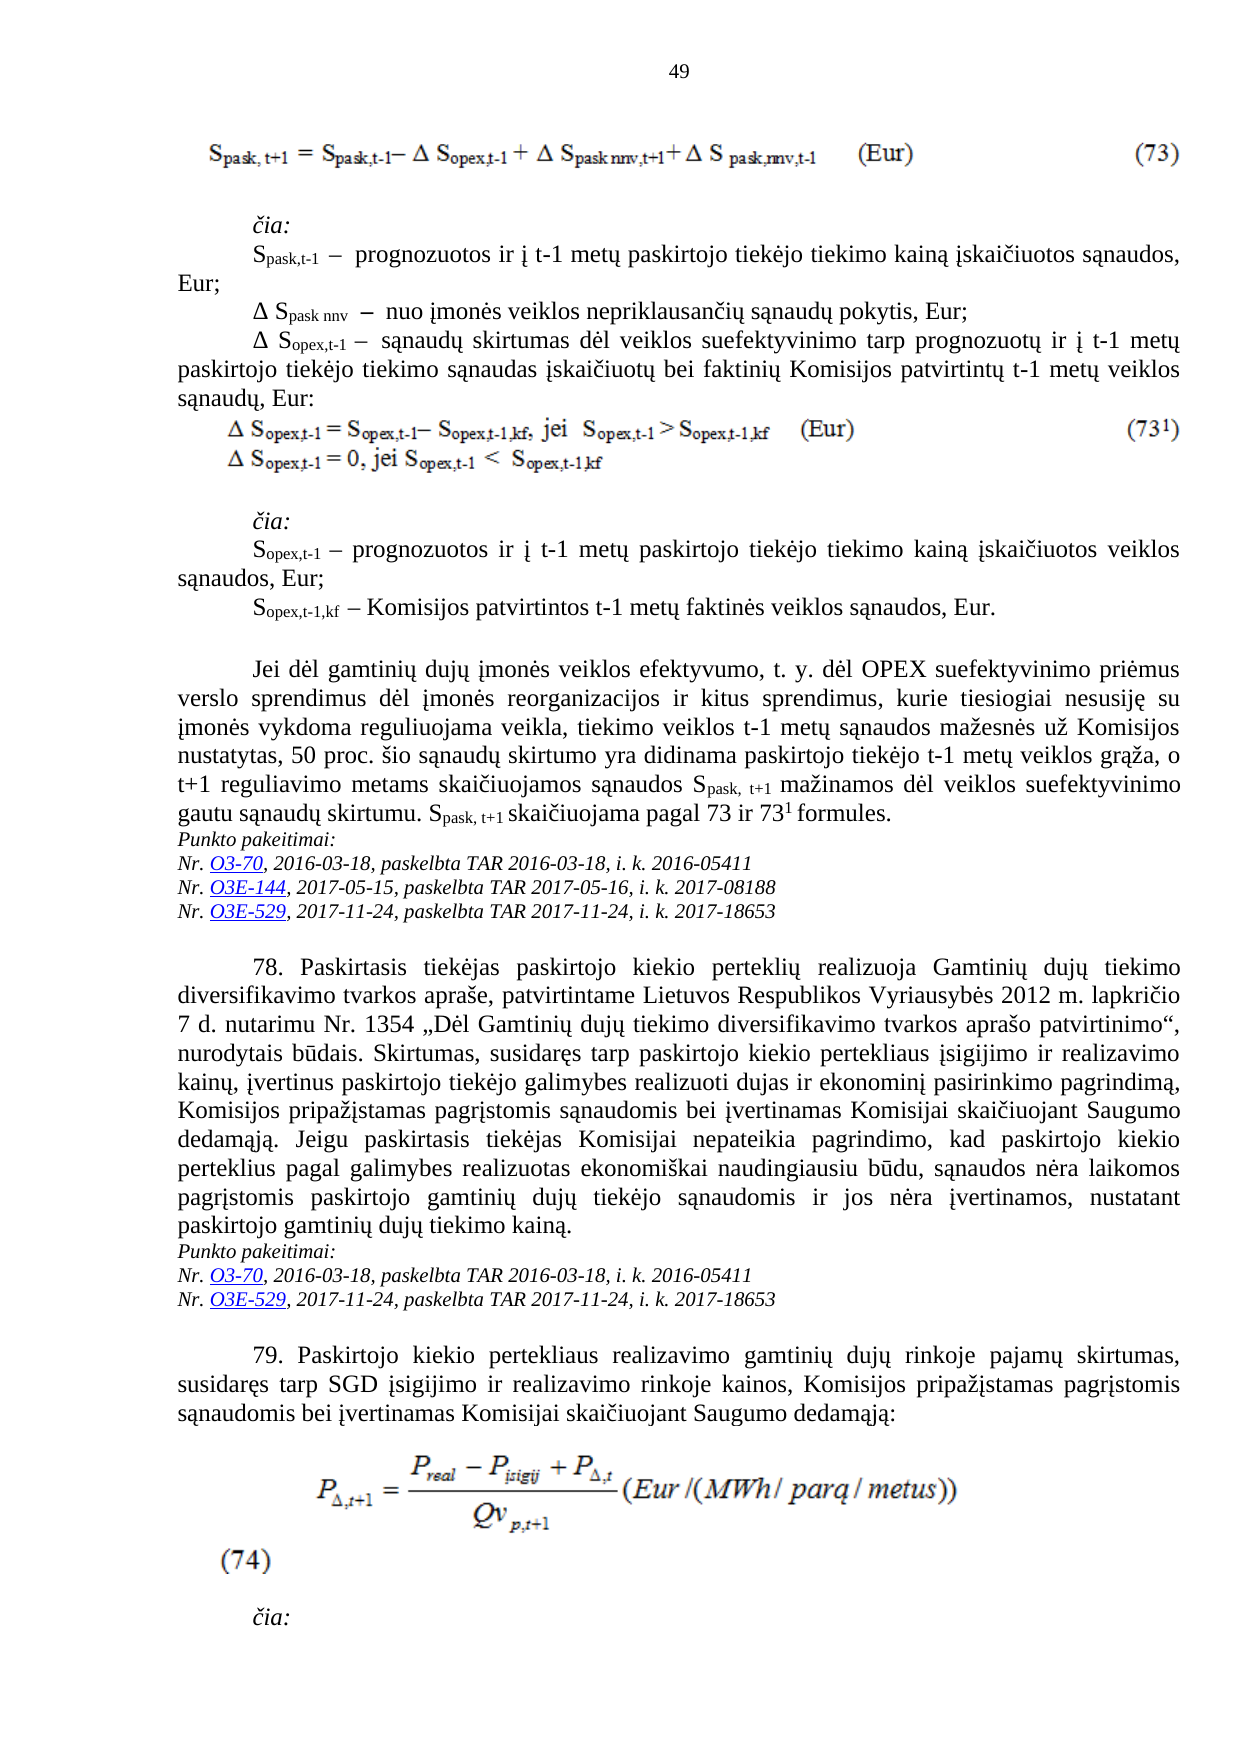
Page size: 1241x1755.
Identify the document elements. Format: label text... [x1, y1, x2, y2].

text Nr. O3E-529, 2017-11-24, paskelbta TAR 2017-11-24, i. k. 2017-18653 [177, 1287, 1181, 1311]
text 79. Paskirtojo kiekio pertekliaus realizavimo gamtinių dujų rinkoje pajamų skirtumas, susidaręs tarp SGD įsigijimo ir realizavimo rinkoje kainos, Komisijos pripažįstamas pagrįstomis sąnaudomis bei įvertinamas Komisijai skaičiuojant Saugumo dedamąją: [177, 1340, 1181, 1426]
text Punkto pakeitimai: [177, 827, 1181, 851]
text čia: [177, 210, 1181, 239]
text Nr. O3-70, 2016-03-18, paskelbta TAR 2016-03-18, i. k. 2016-05411 [177, 851, 1181, 875]
text Nr. O3-70, 2016-03-18, paskelbta TAR 2016-03-18, i. k. 2016-05411 [177, 1263, 1181, 1287]
text Nr. O3E-144, 2017-05-15, paskelbta TAR 2017-05-16, i. k. 2017-08188 [177, 875, 1181, 899]
text Jei dėl gamtinių dujų įmonės veiklos efektyvumo, t. y. dėl OPEX suefektyvinimo priėmus verslo sprendimus dėl įmonės reorganizacijos ir kitus sprendimus, kurie tiesiogiai nesusiję su įmonės vykdoma reguliuojama veikla, tiekimo veiklos t-1 metų sąnaudos mažesnės už Komisijos nustatytas, 50 proc. šio sąnaudų skirtumo yra didinama paskirtojo tiekėjo t-1 metų veiklos grąža, o t+1 reguliavimo metams skaičiuojamos sąnaudos Spask, t+1 mažinamos dėl veiklos suefektyvinimo gautu sąnaudų skirtumu. Spask, t+1 skaičiuojama pagal 73 ir 731 formules. [177, 654, 1181, 827]
text čia: [177, 506, 1181, 534]
text Nr. O3E-529, 2017-11-24, paskelbta TAR 2017-11-24, i. k. 2017-18653 [177, 899, 1181, 923]
text 78. Paskirtasis tiekėjas paskirtojo kiekio perteklių realizuoja Gamtinių dujų tiekimo diversifikavimo tvarkos apraše, patvirtintame Lietuvos Respublikos Vyriausybės 2012 m. lapkričio 7 d. nutarimu Nr. 1354 „Dėl Gamtinių dujų tiekimo diversifikavimo tvarkos aprašo patvirtinimo“, nurodytais būdais. Skirtumas, susidaręs tarp paskirtojo kiekio pertekliaus įsigijimo ir realizavimo kainų, įvertinus paskirtojo tiekėjo galimybes realizuoti dujas ir ekonominį pasirinkimo pagrindimą, Komisijos pripažįstamas pagrįstomis sąnaudomis bei įvertinamas Komisijai skaičiuojant Saugumo dedamąją. Jeigu paskirtasis tiekėjas Komisijai nepateikia pagrindimo, kad paskirtojo kiekio perteklius pagal galimybes realizuotas ekonomiškai naudingiausiu būdu, sąnaudos nėra laikomos pagrįstomis paskirtojo gamtinių dujų tiekėjo sąnaudomis ir jos nėra įvertinamos, nustatant paskirtojo gamtinių dujų tiekimo kainą. [177, 952, 1181, 1239]
text Punkto pakeitimai: [177, 1239, 1181, 1263]
text Sopex,t-1 – prognozuotos ir į t-1 metų paskirtojo tiekėjo tiekimo kainą įskaičiuotos veiklos sąnaudos, Eur; [177, 534, 1181, 592]
text čia: [177, 1602, 1181, 1631]
text Δ Sopex,t-1 – sąnaudų skirtumas dėl veiklos suefektyvinimo tarp prognozuotų ir į t-1 metų paskirtojo tiekėjo tiekimo sąnaudas įskaičiuotų bei faktinių Komisijos patvirtintų t-1 metų veiklos sąnaudų, Eur: [177, 325, 1181, 411]
text Δ Spask nnv – nuo įmonės veiklos nepriklausančių sąnaudų pokytis, Eur; [177, 296, 1181, 325]
text Spask,t-1 – prognozuotos ir į t-1 metų paskirtojo tiekėjo tiekimo kainą įskaičiuotos sąnaudos, Eur; [177, 239, 1181, 296]
text Sopex,t-1,kf – Komisijos patvirtintos t-1 metų faktinės veiklos sąnaudos, Eur. [177, 592, 1181, 621]
